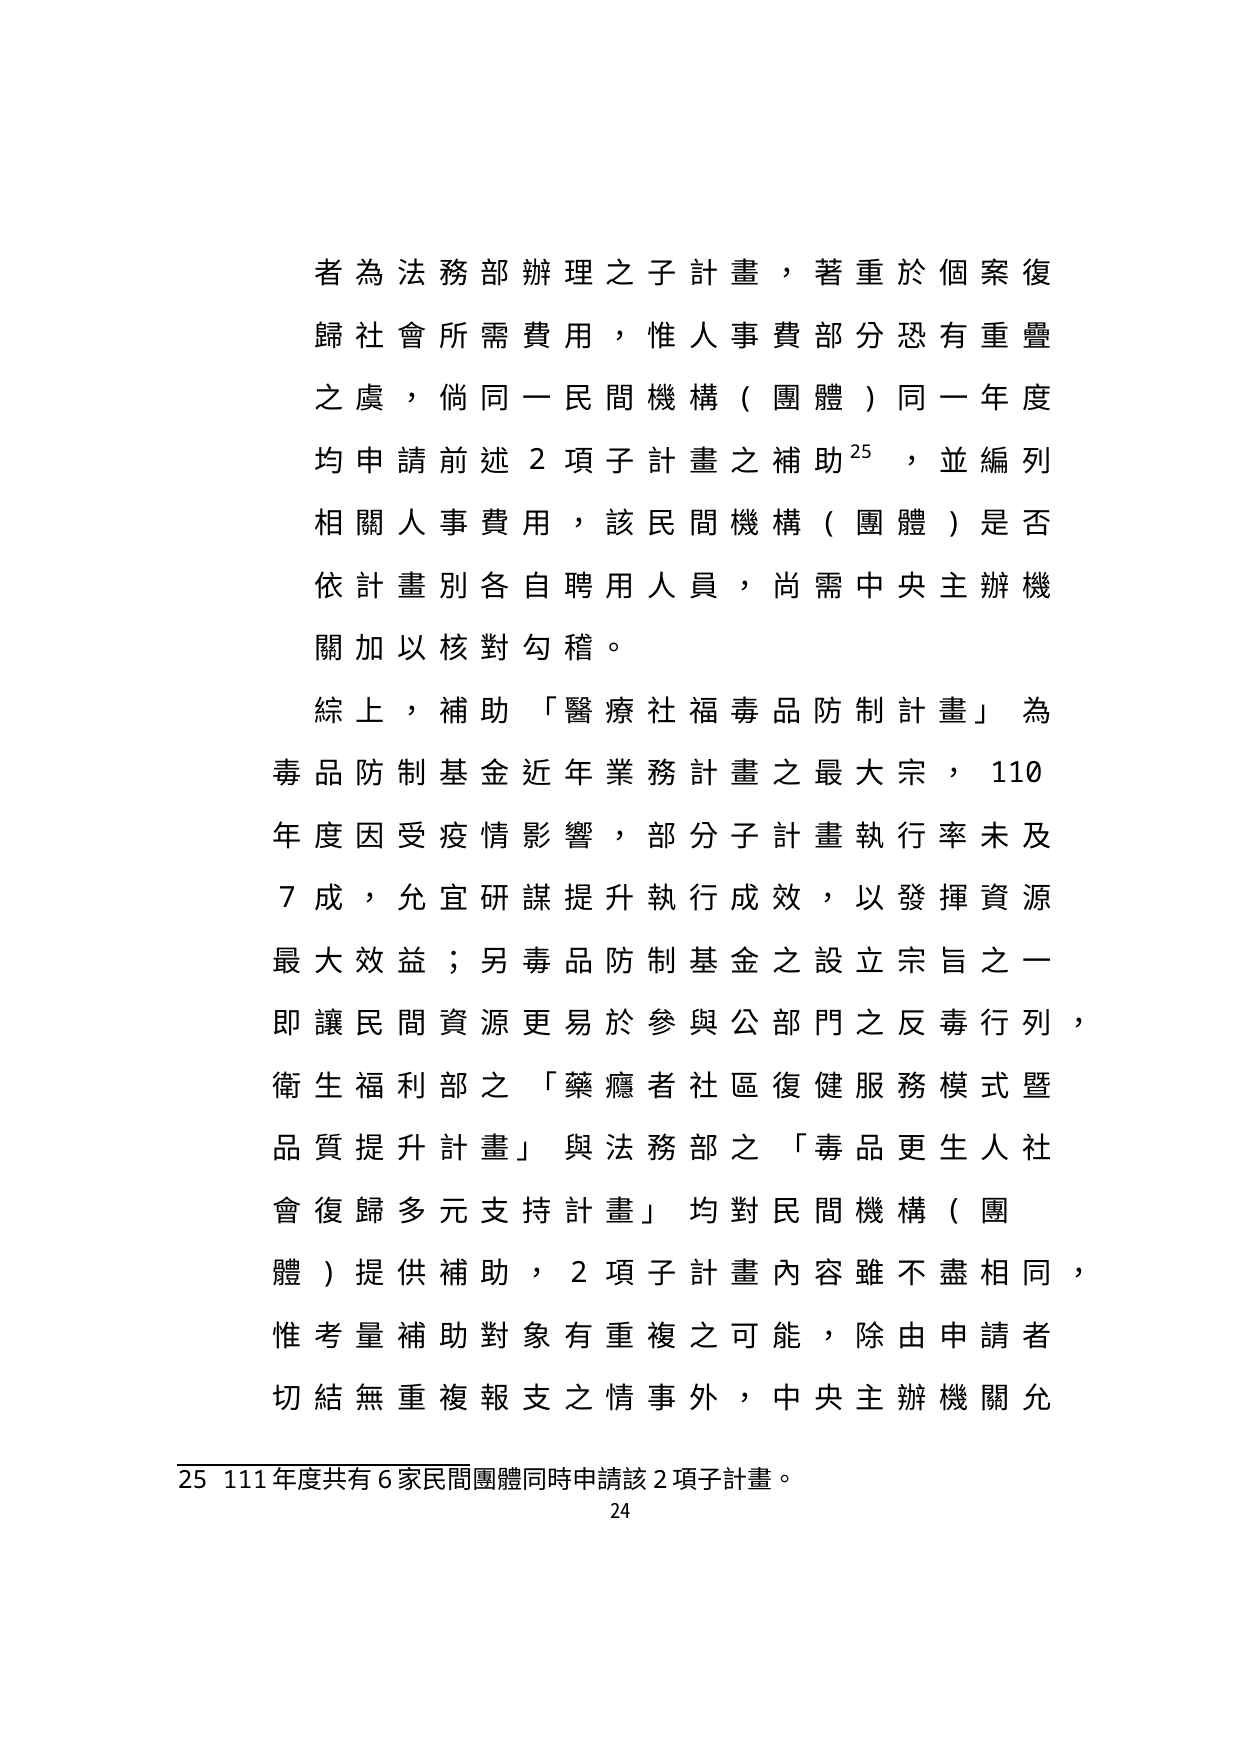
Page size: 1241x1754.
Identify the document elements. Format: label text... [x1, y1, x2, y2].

text 「藥癮者社區復健服務模式暨品質提升計畫」之目的之一為擴大民間團體參與藥癮個案服務，藉由藥癮社區復健服務資源布建，建立友善藥癮社區支持系統，提升處遇近便性，112年度預計補助15家機構，補助總經費為4,380萬元，其類型包含非居住型社會復健服務方案、中途之家及中途之家與自立生活方案，補助項目包含安置房舍之修繕、宿舍租金、安置個案所需設施設備、人事費、業務費及管理費。另法務部「矯正觀護社區預防毒品防制計畫」項下之「毒品更生人社會復歸多元支持計畫」係徵求機構(團體)提供毒品更生人或毒品收容人出監後之追踨及輔導，生活適應及重建、就學協助、就業輔導、職業媒合、技能訓練、壓力調適、心理諮商治療等保護服務及轉介、外展服務等，112年度補助總經費為2,794萬元；每家機構(團體)可申請1件計畫，每件計畫補助金額以400萬元為原則，補助項目包含專業專責人員服務費、專職人員服務費等人事費外，其餘為業務費及管理費。前述2項子計畫之補助項目雖不盡相同，前者為衛生福利部辦理之子計畫，著重於受補助單位執行計畫所需費用，後者為法務部辦理之子計畫，著重於個案復歸社會所需費用，惟人事費部分恐有重疊之虞，倘同一民間機構(團體)同一年度均申請前述2項子計畫之補助，並編列相關人事費用，該民間機構(團體)是否依計畫別各自聘用人員，尚需中央主辦機關加以核對勾稽。 [271, 229, 1058, 667]
text 111年度共有6家民間團體同時申請該2項子計畫。 [177, 1465, 1063, 1494]
text 綜上，補助「醫療社福毒品防制計畫」為毒品防制基金近年業務計畫之最大宗，110年度因受疫情影響，部分子計畫執行率未及7成，允宜研謀提升執行成效，以發揮資源最大效益；另毒品防制基金之設立宗旨之一即讓民間資源更易於參與公部門之反毒行列，衛生福利部之「藥癮者社區復健服務模式暨品質提升計畫」與法務部之「毒品更生人社會復歸多元支持計畫」均對民間機構(團體)提供補助，2項子計畫內容雖不盡相同，惟考量補助對象有重複之可能，除由申請者切結無重複報支之情事外，中央主辦機關允宜建立稽核機制，俾利補助經費有效運用，並發揮公私協力之精神。 [242, 667, 1058, 1417]
